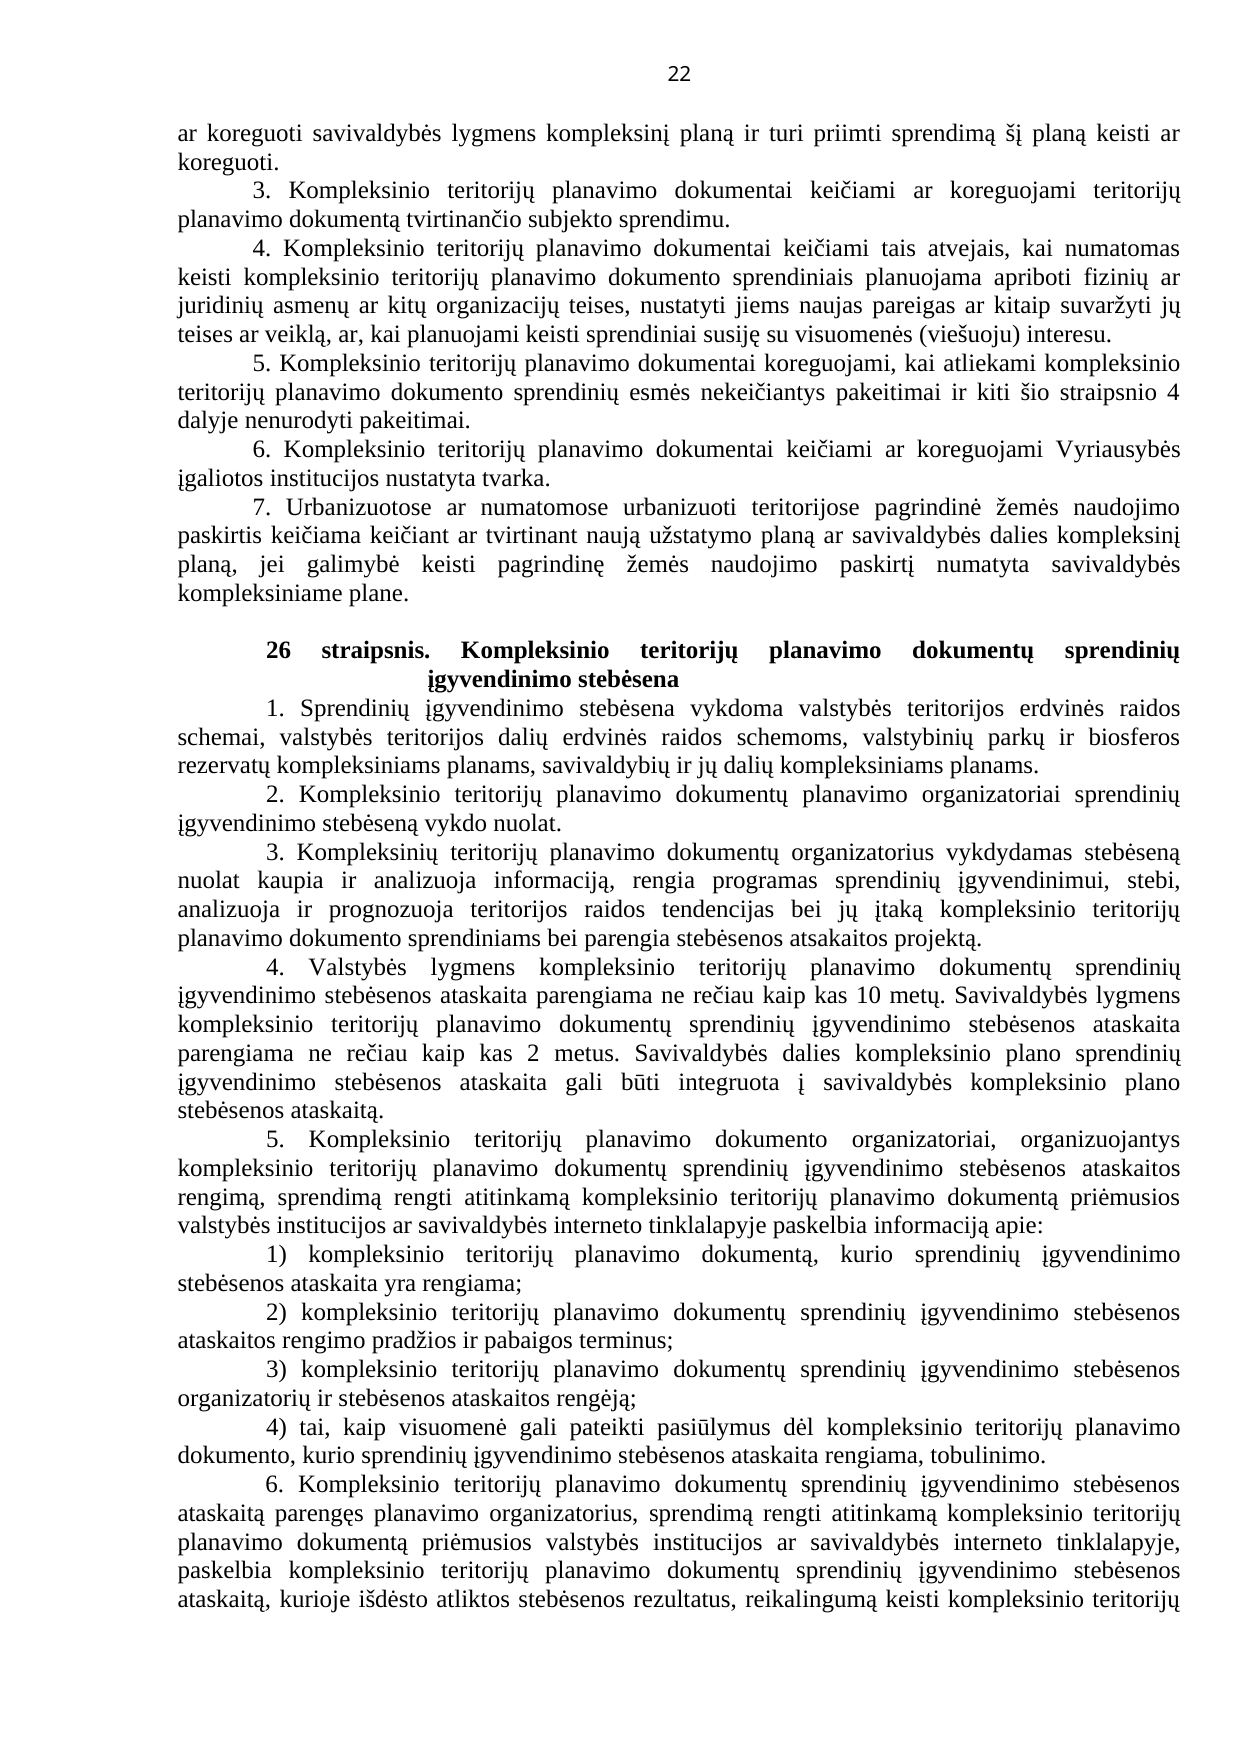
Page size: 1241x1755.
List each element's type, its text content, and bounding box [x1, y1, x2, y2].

text 4) tai, kaip visuomenė gali pateikti pasiūlymus dėl kompleksinio teritorijų planavimo dokumento, kurio sprendinių įgyvendinimo stebėsenos ataskaita rengiama, tobulinimo. [177, 1412, 1181, 1469]
text 4. Kompleksinio teritorijų planavimo dokumentai keičiami tais atvejais, kai numatomas keisti kompleksinio teritorijų planavimo dokumento sprendiniais planuojama apriboti fizinių ar juridinių asmenų ar kitų organizacijų teises, nustatyti jiems naujas pareigas ar kitaip suvaržyti jų teises ar veiklą, ar, kai planuojami keisti sprendiniai susiję su visuomenės (viešuoju) interesu. [177, 233, 1181, 348]
text 1) kompleksinio teritorijų planavimo dokumentą, kurio sprendinių įgyvendinimo stebėsenos ataskaita yra rengiama; [177, 1239, 1181, 1297]
text 5. Kompleksinio teritorijų planavimo dokumentai koreguojami, kai atliekami kompleksinio teritorijų planavimo dokumento sprendinių esmės nekeičiantys pakeitimai ir kiti šio straipsnio 4 dalyje nenurodyti pakeitimai. [177, 348, 1181, 434]
text 2. Kompleksinio teritorijų planavimo dokumentų planavimo organizatoriai sprendinių įgyvendinimo stebėseną vykdo nuolat. [177, 779, 1181, 837]
text 3) kompleksinio teritorijų planavimo dokumentų sprendinių įgyvendinimo stebėsenos organizatorių ir stebėsenos ataskaitos rengėją; [177, 1354, 1181, 1412]
text 2) kompleksinio teritorijų planavimo dokumentų sprendinių įgyvendinimo stebėsenos ataskaitos rengimo pradžios ir pabaigos terminus; [177, 1297, 1181, 1354]
text 6. Kompleksinio teritorijų planavimo dokumentų sprendinių įgyvendinimo stebėsenos ataskaitą parengęs planavimo organizatorius, sprendimą rengti atitinkamą kompleksinio teritorijų planavimo dokumentą priėmusios valstybės institucijos ar savivaldybės interneto tinklalapyje, paskelbia kompleksinio teritorijų planavimo dokumentų sprendinių įgyvendinimo stebėsenos ataskaitą, kurioje išdėsto atliktos stebėsenos rezultatus, reikalingumą keisti kompleksinio teritorijų [177, 1469, 1181, 1613]
text 1. Sprendinių įgyvendinimo stebėsena vykdoma valstybės teritorijos erdvinės raidos schemai, valstybės teritorijos dalių erdvinės raidos schemoms, valstybinių parkų ir biosferos rezervatų kompleksiniams planams, savivaldybių ir jų dalių kompleksiniams planams. [177, 693, 1181, 779]
text 5. Kompleksinio teritorijų planavimo dokumento organizatoriai, organizuojantys kompleksinio teritorijų planavimo dokumentų sprendinių įgyvendinimo stebėsenos ataskaitos rengimą, sprendimą rengti atitinkamą kompleksinio teritorijų planavimo dokumentą priėmusios valstybės institucijos ar savivaldybės interneto tinklalapyje paskelbia informaciją apie: [177, 1124, 1181, 1239]
text 4. Valstybės lygmens kompleksinio teritorijų planavimo dokumentų sprendinių įgyvendinimo stebėsenos ataskaita parengiama ne rečiau kaip kas 10 metų. Savivaldybės lygmens kompleksinio teritorijų planavimo dokumentų sprendinių įgyvendinimo stebėsenos ataskaita parengiama ne rečiau kaip kas 2 metus. Savivaldybės dalies kompleksinio plano sprendinių įgyvendinimo stebėsenos ataskaita gali būti integruota į savivaldybės kompleksinio plano stebėsenos ataskaitą. [177, 952, 1181, 1124]
text ar koreguoti savivaldybės lygmens kompleksinį planą ir turi priimti sprendimą šį planą keisti ar koreguoti. [177, 118, 1181, 176]
text 7. Urbanizuotose ar numatomose urbanizuoti teritorijose pagrindinė žemės naudojimo paskirtis keičiama keičiant ar tvirtinant naują užstatymo planą ar savivaldybės dalies kompleksinį planą, jei galimybė keisti pagrindinę žemės naudojimo paskirtį numatyta savivaldybės kompleksiniame plane. [177, 492, 1181, 607]
text 3. Kompleksinio teritorijų planavimo dokumentai keičiami ar koreguojami teritorijų planavimo dokumentą tvirtinančio subjekto sprendimu. [177, 176, 1181, 233]
text 6. Kompleksinio teritorijų planavimo dokumentai keičiami ar koreguojami Vyriausybės įgaliotos institucijos nustatyta tvarka. [177, 434, 1181, 492]
text 3. Kompleksinių teritorijų planavimo dokumentų organizatorius vykdydamas stebėseną nuolat kaupia ir analizuoja informaciją, rengia programas sprendinių įgyvendinimui, stebi, analizuoja ir prognozuoja teritorijos raidos tendencijas bei jų įtaką kompleksinio teritorijų planavimo dokumento sprendiniams bei parengia stebėsenos atsakaitos projektą. [177, 837, 1181, 952]
text 26 straipsnis. Kompleksinio teritorijų planavimo dokumentų sprendinių įgyvendinimo stebėsena [266, 636, 1181, 693]
